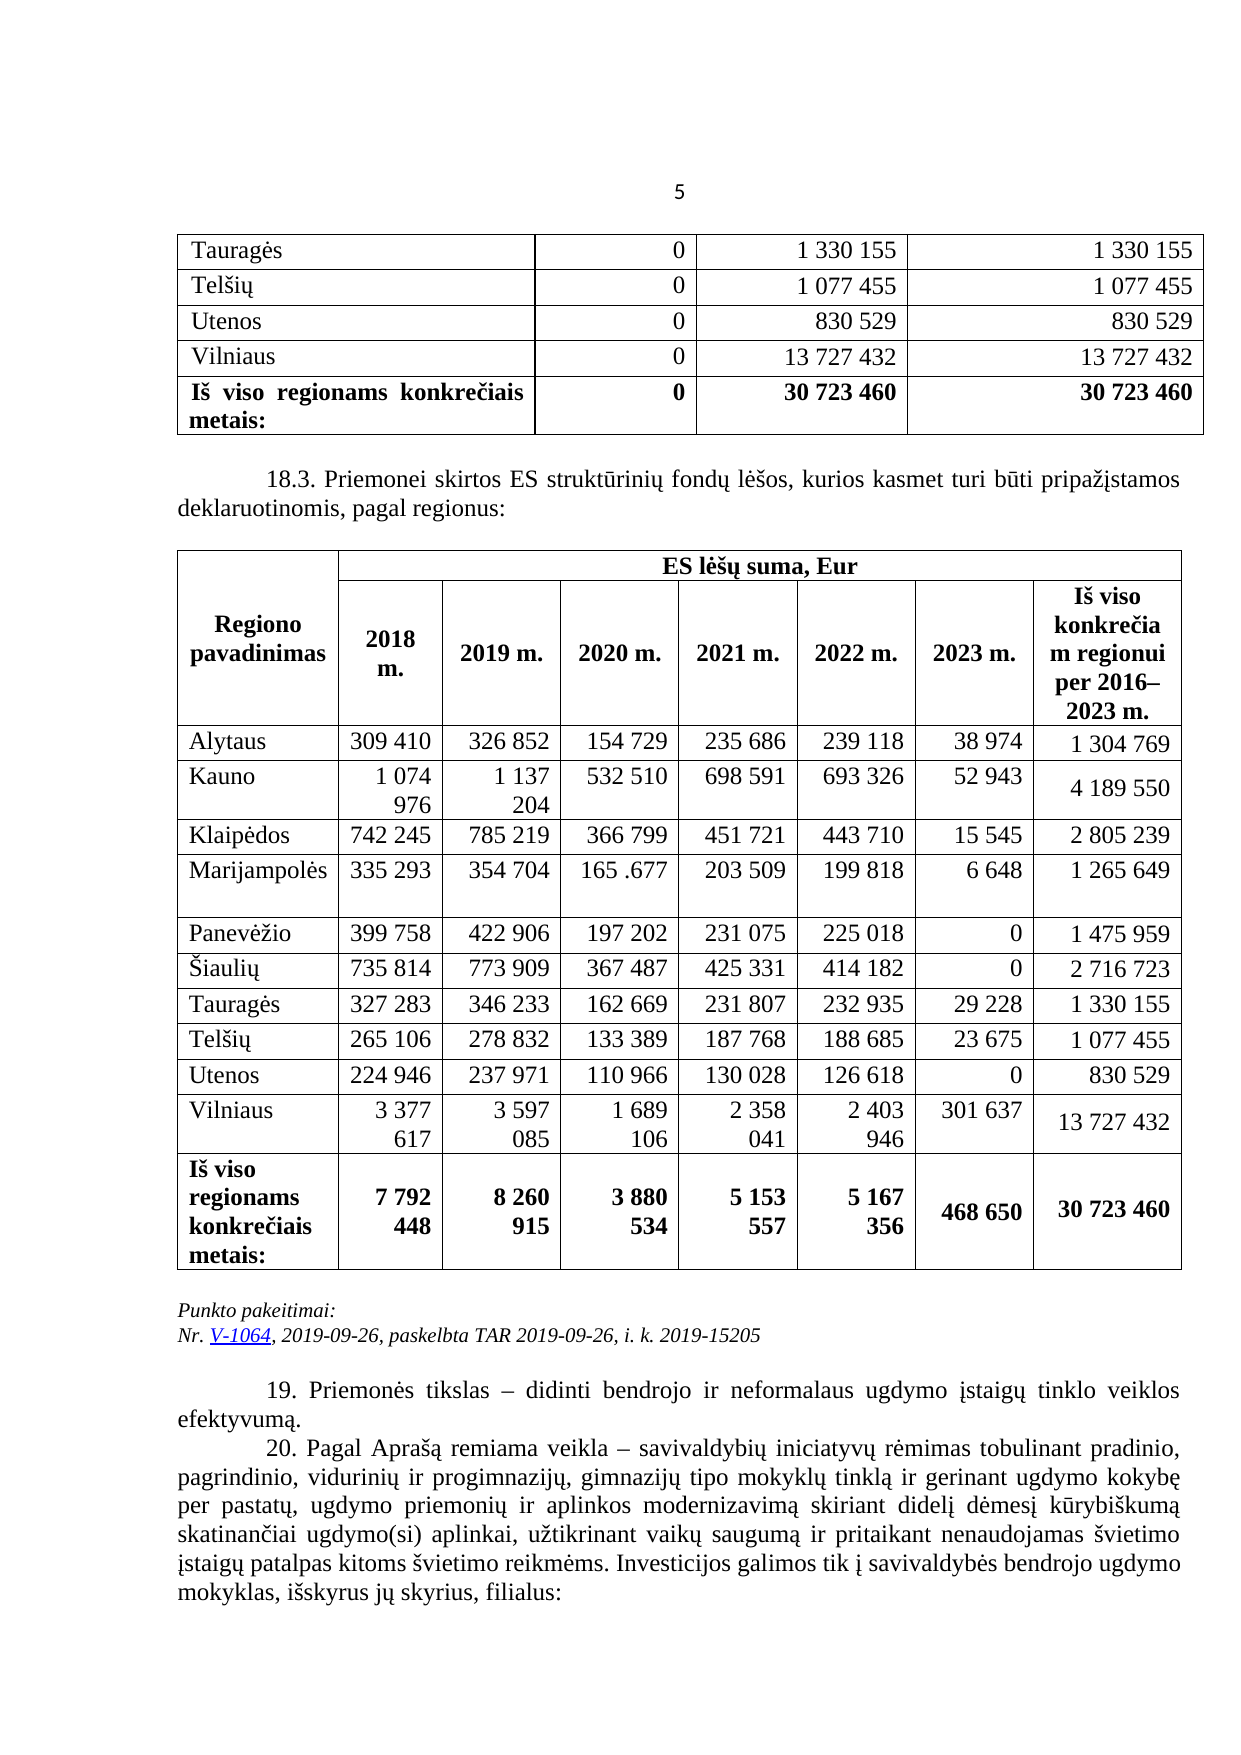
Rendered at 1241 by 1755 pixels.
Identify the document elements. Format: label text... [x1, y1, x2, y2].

table_cell 399 758 [339, 918, 442, 952]
table_cell 785 219 [443, 820, 560, 854]
table_cell 6 648 [916, 855, 1033, 917]
text 18.3. Priemonei skirtos ES struktūrinių fondų lėšos, kurios kasmet turi būti pripažįstamos deklaruotinomis, pagal regionus: [177, 464, 1181, 521]
table_cell Marijampolės [178, 855, 338, 917]
table_cell 13 727 432 [697, 341, 907, 376]
table_cell 4 189 550 [1034, 761, 1181, 819]
table_cell 0 [916, 918, 1033, 952]
text Punkto pakeitimai: [177, 1298, 1181, 1322]
table_cell 451 721 [679, 820, 797, 854]
table_cell Tauragės [178, 989, 338, 1023]
table_cell Klaipėdos [178, 820, 338, 854]
table_cell 1 330 155 [697, 235, 907, 269]
table_cell 2 805 239 [1034, 820, 1181, 854]
table_cell 2 716 723 [1034, 954, 1181, 988]
table_cell 237 971 [443, 1060, 560, 1094]
table_cell 1 330 155 [908, 235, 1203, 269]
table_cell 1 689 106 [561, 1095, 678, 1153]
table_cell 162 669 [561, 989, 678, 1023]
table_cell 188 685 [798, 1024, 915, 1059]
table_cell 3 880 534 [561, 1154, 678, 1269]
table_header Regiono pavadinimas [178, 551, 338, 725]
table_cell 1 330 155 [1034, 989, 1181, 1023]
table_cell 3 597 085 [443, 1095, 560, 1153]
table_cell 130 028 [679, 1060, 797, 1094]
table_cell 239 118 [798, 726, 915, 760]
table_cell Šiaulių [178, 954, 338, 988]
table_cell 0 [536, 270, 696, 305]
table_cell 422 906 [443, 918, 560, 952]
table_cell Telšių [178, 1024, 338, 1059]
table_cell 15 545 [916, 820, 1033, 854]
table_cell 199 818 [798, 855, 915, 917]
table_cell 698 591 [679, 761, 797, 819]
table_cell Iš viso regionams konkrečiais metais: [178, 1154, 338, 1269]
table_cell 1 265 649 [1034, 855, 1181, 917]
table_cell 346 233 [443, 989, 560, 1023]
table_cell Telšių [178, 270, 534, 305]
table_cell 742 245 [339, 820, 442, 854]
table_cell 197 202 [561, 918, 678, 952]
table_cell 443 710 [798, 820, 915, 854]
table_cell 366 799 [561, 820, 678, 854]
table_cell 468 650 [916, 1154, 1033, 1269]
table_cell 30 723 460 [1034, 1154, 1181, 1269]
table_cell Vilniaus [178, 341, 534, 376]
table_cell 2 403 946 [798, 1095, 915, 1153]
table_cell 735 814 [339, 954, 442, 988]
table_cell Iš viso regionams konkrečiais metais: [178, 377, 534, 434]
table_cell 326 852 [443, 726, 560, 760]
table_cell 2 358 041 [679, 1095, 797, 1153]
table_cell 0 [536, 377, 696, 434]
table_cell 414 182 [798, 954, 915, 988]
table_cell 232 935 [798, 989, 915, 1023]
table_cell 0 [536, 341, 696, 376]
table_cell 1 304 769 [1034, 726, 1181, 760]
table_cell Alytaus [178, 726, 338, 760]
table_cell 224 946 [339, 1060, 442, 1094]
table_cell 235 686 [679, 726, 797, 760]
table_cell 278 832 [443, 1024, 560, 1059]
table_cell 425 331 [679, 954, 797, 988]
table_cell 354 704 [443, 855, 560, 917]
table_cell 110 966 [561, 1060, 678, 1094]
table_cell Panevėžio [178, 918, 338, 952]
table_cell Tauragės [178, 235, 534, 269]
table_cell 532 510 [561, 761, 678, 819]
table_cell 0 [536, 235, 696, 269]
table_cell Utenos [178, 1060, 338, 1094]
table_cell 1 074 976 [339, 761, 442, 819]
table_cell 3 377 617 [339, 1095, 442, 1153]
text 20. Pagal Aprašą remiama veikla – savivaldybių iniciatyvų rėmimas tobulinant pradinio, pagrindinio, vidurinių ir progimnazijų, gimnazijų tipo mokyklų tinklą ir gerinant ugdymo kokybę per pastatų, ugdymo priemonių ir aplinkos modernizavimą skiriant didelį dėmesį kūrybiškumą skatinančiai ugdymo(si) aplinkai, užtikrinant vaikų saugumą ir pritaikant nenaudojamas švietimo įstaigų patalpas kitoms švietimo reikmėms. Investicijos galimos tik į savivaldybės bendrojo ugdymo mokyklas, išskyrus jų skyrius, filialus: [177, 1433, 1181, 1605]
table_cell 5 153 557 [679, 1154, 797, 1269]
table_cell 2019 m. [443, 581, 560, 725]
table_cell 1 137 204 [443, 761, 560, 819]
table_cell 13 727 432 [908, 341, 1203, 376]
table_cell 52 943 [916, 761, 1033, 819]
text 19. Priemonės tikslas – didinti bendrojo ir neformalaus ugdymo įstaigų tinklo veiklos efektyvumą. [177, 1375, 1181, 1433]
table_cell 165 .677 [561, 855, 678, 917]
table_cell 154 729 [561, 726, 678, 760]
table_cell 265 106 [339, 1024, 442, 1059]
table_cell 8 260 915 [443, 1154, 560, 1269]
table_cell 30 723 460 [908, 377, 1203, 434]
table_cell 2022 m. [798, 581, 915, 725]
table_cell 1 077 455 [1034, 1024, 1181, 1059]
table_cell 133 389 [561, 1024, 678, 1059]
table_cell 301 637 [916, 1095, 1033, 1153]
table_cell 203 509 [679, 855, 797, 917]
table_cell 1 077 455 [908, 270, 1203, 305]
table_header ES lėšų suma, Eur [339, 551, 1181, 580]
table_cell 13 727 432 [1034, 1095, 1181, 1153]
table_cell 126 618 [798, 1060, 915, 1094]
table_cell 830 529 [908, 306, 1203, 340]
table_cell 1 475 959 [1034, 918, 1181, 952]
table_cell 5 167 356 [798, 1154, 915, 1269]
table_cell 0 [916, 1060, 1033, 1094]
table_cell 1 077 455 [697, 270, 907, 305]
table_cell 2021 m. [679, 581, 797, 725]
table_cell 38 974 [916, 726, 1033, 760]
table_cell 23 675 [916, 1024, 1033, 1059]
table_cell 30 723 460 [697, 377, 907, 434]
table_cell 773 909 [443, 954, 560, 988]
table_cell 231 807 [679, 989, 797, 1023]
table_cell 29 228 [916, 989, 1033, 1023]
table_cell 2018 m. [339, 581, 442, 725]
table_cell 693 326 [798, 761, 915, 819]
table_cell Iš viso konkrečiam regionui per 2016–2023 m. [1034, 581, 1181, 725]
table_cell 367 487 [561, 954, 678, 988]
table_cell 2020 m. [561, 581, 678, 725]
table_cell 327 283 [339, 989, 442, 1023]
table_cell 309 410 [339, 726, 442, 760]
text Nr. V-1064, 2019-09-26, paskelbta TAR 2019-09-26, i. k. 2019-15205 [177, 1322, 1181, 1347]
table_cell 830 529 [697, 306, 907, 340]
table_cell 335 293 [339, 855, 442, 917]
table_cell Utenos [178, 306, 534, 340]
table_cell 225 018 [798, 918, 915, 952]
table_cell 0 [536, 306, 696, 340]
table_cell 0 [916, 954, 1033, 988]
table_cell 7 792 448 [339, 1154, 442, 1269]
table_cell 2023 m. [916, 581, 1033, 725]
table_cell 830 529 [1034, 1060, 1181, 1094]
table_cell 231 075 [679, 918, 797, 952]
table_cell 187 768 [679, 1024, 797, 1059]
table_cell Kauno [178, 761, 338, 819]
table_cell Vilniaus [178, 1095, 338, 1153]
